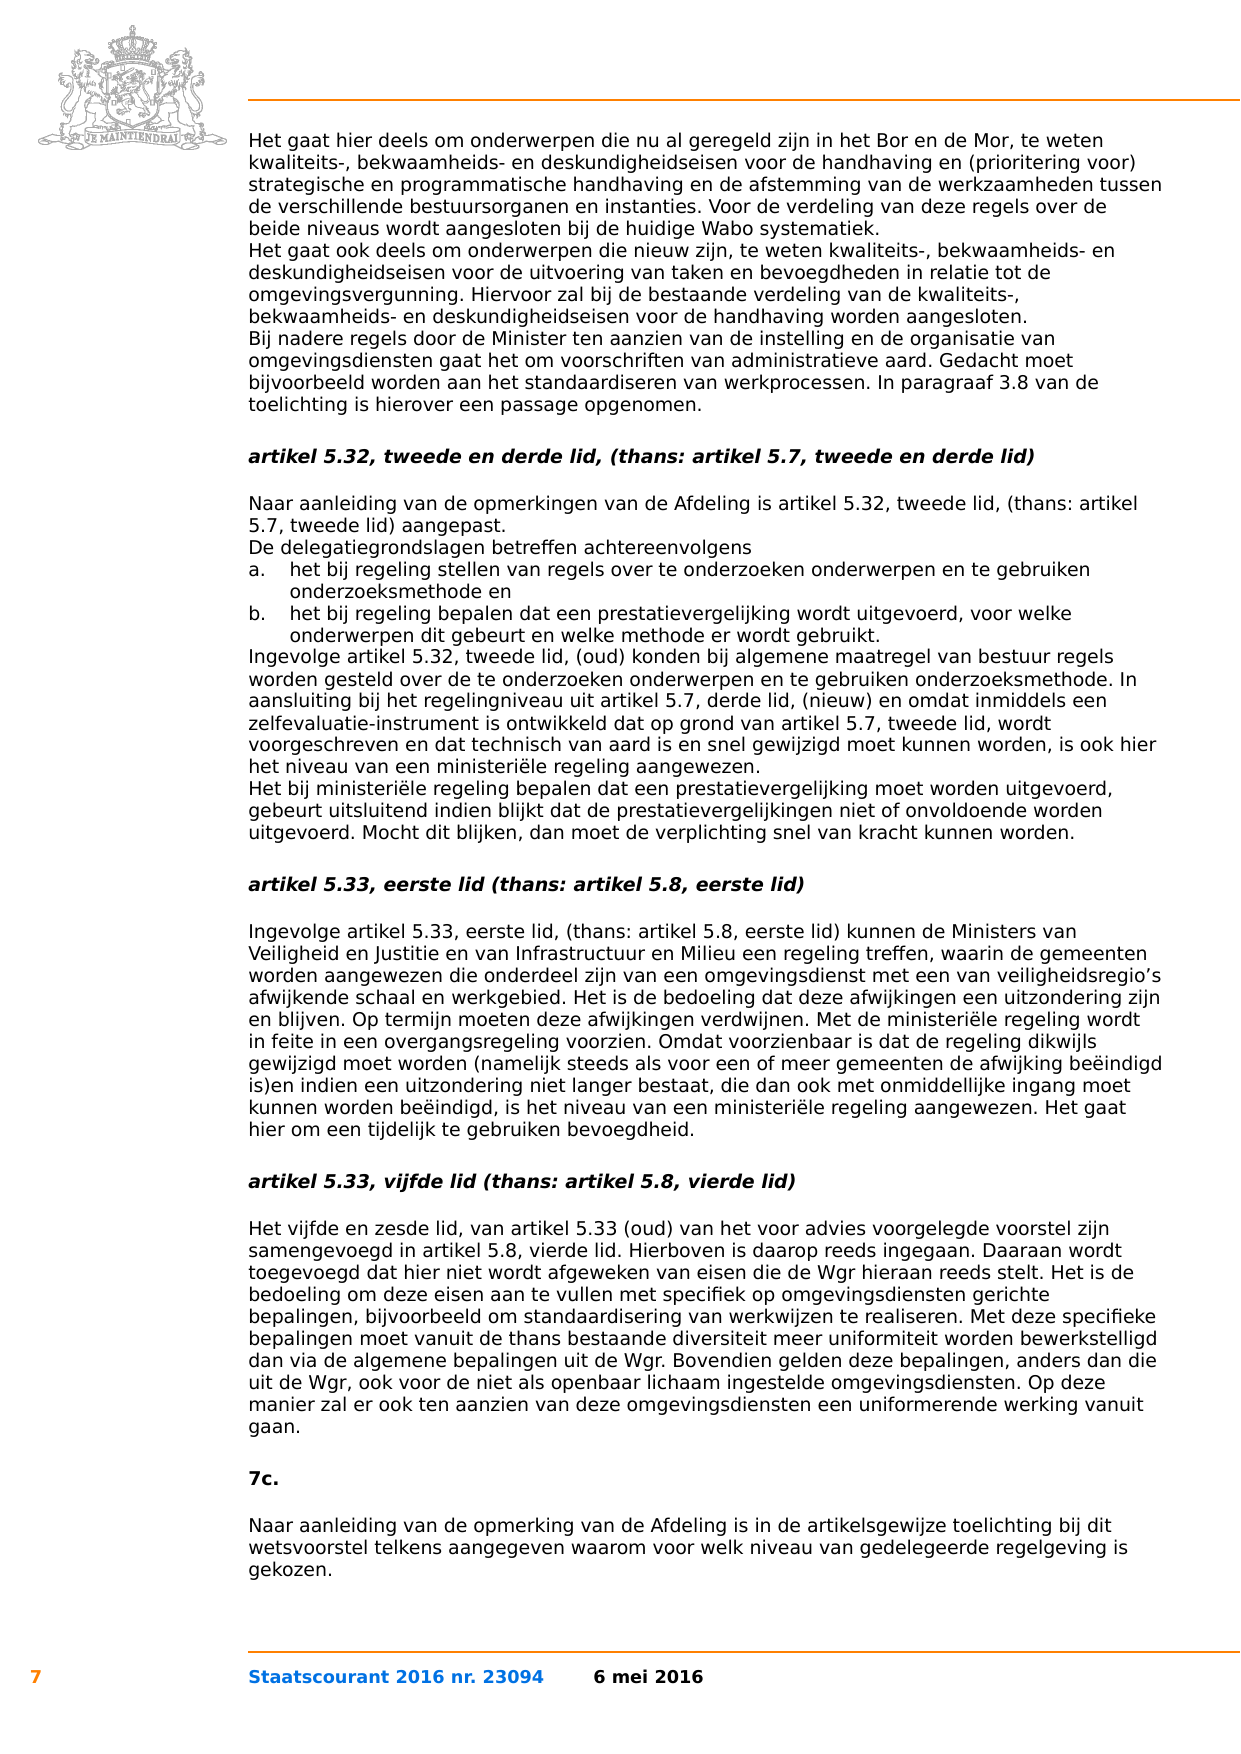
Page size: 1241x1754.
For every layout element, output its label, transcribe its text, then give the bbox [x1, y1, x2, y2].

text Het gaat hier deels om onderwerpen die nu al geregeld zijn in het Bor en de Mor, te weten kwaliteits-, bekwaamheids- en deskundigheidseisen voor de handhaving en (prioritering voor) strategische en programmatische handhaving en de afstemming van de werkzaamheden tussen de verschillende bestuursorganen en instanties. Voor de verdeling van deze regels over de beide niveaus wordt aangesloten bij de huidige Wabo systematiek. [248, 130, 1163, 240]
text Ingevolge artikel 5.33, eerste lid, (thans: artikel 5.8, eerste lid) kunnen de Ministers van Veiligheid en Justitie en van Infrastructuur en Milieu een regeling treffen, waarin de gemeenten worden aangewezen die onderdeel zijn van een omgevingsdienst met een van veiligheidsregio’s afwijkende schaal en werkgebied. Het is de bedoeling dat deze afwijkingen een uitzondering zijn en blijven. Op termijn moeten deze afwijkingen verdwijnen. Met de ministeriële regeling wordt in feite in een overgangsregeling voorzien. Omdat voorzienbaar is dat de regeling dikwijls gewijzigd moet worden (namelijk steeds als voor een of meer gemeenten de afwijking beëindigd is)en indien een uitzondering niet langer bestaat, die dan ook met onmiddellijke ingang moet kunnen worden beëindigd, is het niveau van een ministeriële regeling aangewezen. Het gaat hier om een tijdelijk te gebruiken bevoegdheid. [248, 921, 1163, 1141]
subtitle artikel 5.32, tweede en derde lid, (thans: artikel 5.7, tweede en derde lid) [248, 446, 1163, 468]
text Ingevolge artikel 5.32, tweede lid, (oud) konden bij algemene maatregel van bestuur regels worden gesteld over de te onderzoeken onderwerpen en te gebruiken onderzoeksmethode. In aansluiting bij het regelingniveau uit artikel 5.7, derde lid, (nieuw) en omdat inmiddels een zelfevaluatie-instrument is ontwikkeld dat op grond van artikel 5.7, tweede lid, wordt voorgeschreven en dat technisch van aard is en snel gewijzigd moet kunnen worden, is ook hier het niveau van een ministeriële regeling aangewezen. [248, 646, 1163, 778]
text Het bij ministeriële regeling bepalen dat een prestatievergelijking moet worden uitgevoerd, gebeurt uitsluitend indien blijkt dat de prestatievergelijkingen niet of onvoldoende worden uitgevoerd. Mocht dit blijken, dan moet de verplichting snel van kracht kunnen worden. [248, 778, 1163, 844]
subtitle 7c. [248, 1468, 1163, 1490]
text b. het bij regeling bepalen dat een prestatievergelijking wordt uitgevoerd, voor welke onderwerpen dit gebeurt en welke methode er wordt gebruikt. [248, 602, 1163, 646]
subtitle artikel 5.33, vijfde lid (thans: artikel 5.8, vierde lid) [248, 1171, 1163, 1193]
text Het vijfde en zesde lid, van artikel 5.33 (oud) van het voor advies voorgelegde voorstel zijn samengevoegd in artikel 5.8, vierde lid. Hierboven is daarop reeds ingegaan. Daaraan wordt toegevoegd dat hier niet wordt afgeweken van eisen die de Wgr hieraan reeds stelt. Het is de bedoeling om deze eisen aan te vullen met specifiek op omgevingsdiensten gerichte bepalingen, bijvoorbeeld om standaardisering van werkwijzen te realiseren. Met deze specifieke bepalingen moet vanuit de thans bestaande diversiteit meer uniformiteit worden bewerkstelligd dan via de algemene bepalingen uit de Wgr. Bovendien gelden deze bepalingen, anders dan die uit de Wgr, ook voor de niet als openbaar lichaam ingestelde omgevingsdiensten. Op deze manier zal er ook ten aanzien van deze omgevingsdiensten een uniformerende werking vanuit gaan. [248, 1218, 1163, 1438]
text Het gaat ook deels om onderwerpen die nieuw zijn, te weten kwaliteits-, bekwaamheids- en deskundigheidseisen voor de uitvoering van taken en bevoegdheden in relatie tot de omgevingsvergunning. Hiervoor zal bij de bestaande verdeling van de kwaliteits-, bekwaamheids- en deskundigheidseisen voor de handhaving worden aangesloten. [248, 240, 1163, 328]
subtitle artikel 5.33, eerste lid (thans: artikel 5.8, eerste lid) [248, 874, 1163, 896]
text a. het bij regeling stellen van regels over te onderzoeken onderwerpen en te gebruiken onderzoeksmethode en [248, 558, 1163, 602]
text Naar aanleiding van de opmerkingen van de Afdeling is artikel 5.32, tweede lid, (thans: artikel 5.7, tweede lid) aangepast. [248, 493, 1163, 537]
text Naar aanleiding van de opmerking van de Afdeling is in de artikelsgewijze toelichting bij dit wetsvoorstel telkens aangegeven waarom voor welk niveau van gedelegeerde regelgeving is gekozen. [248, 1515, 1163, 1581]
text Bij nadere regels door de Minister ten aanzien van de instelling en de organisatie van omgevingsdiensten gaat het om voorschriften van administratieve aard. Gedacht moet bijvoorbeeld worden aan het standaardiseren van werkprocessen. In paragraaf 3.8 van de toelichting is hierover een passage opgenomen. [248, 328, 1163, 416]
text De delegatiegrondslagen betreffen achtereenvolgens [248, 537, 1163, 558]
picture [38, 25, 227, 150]
